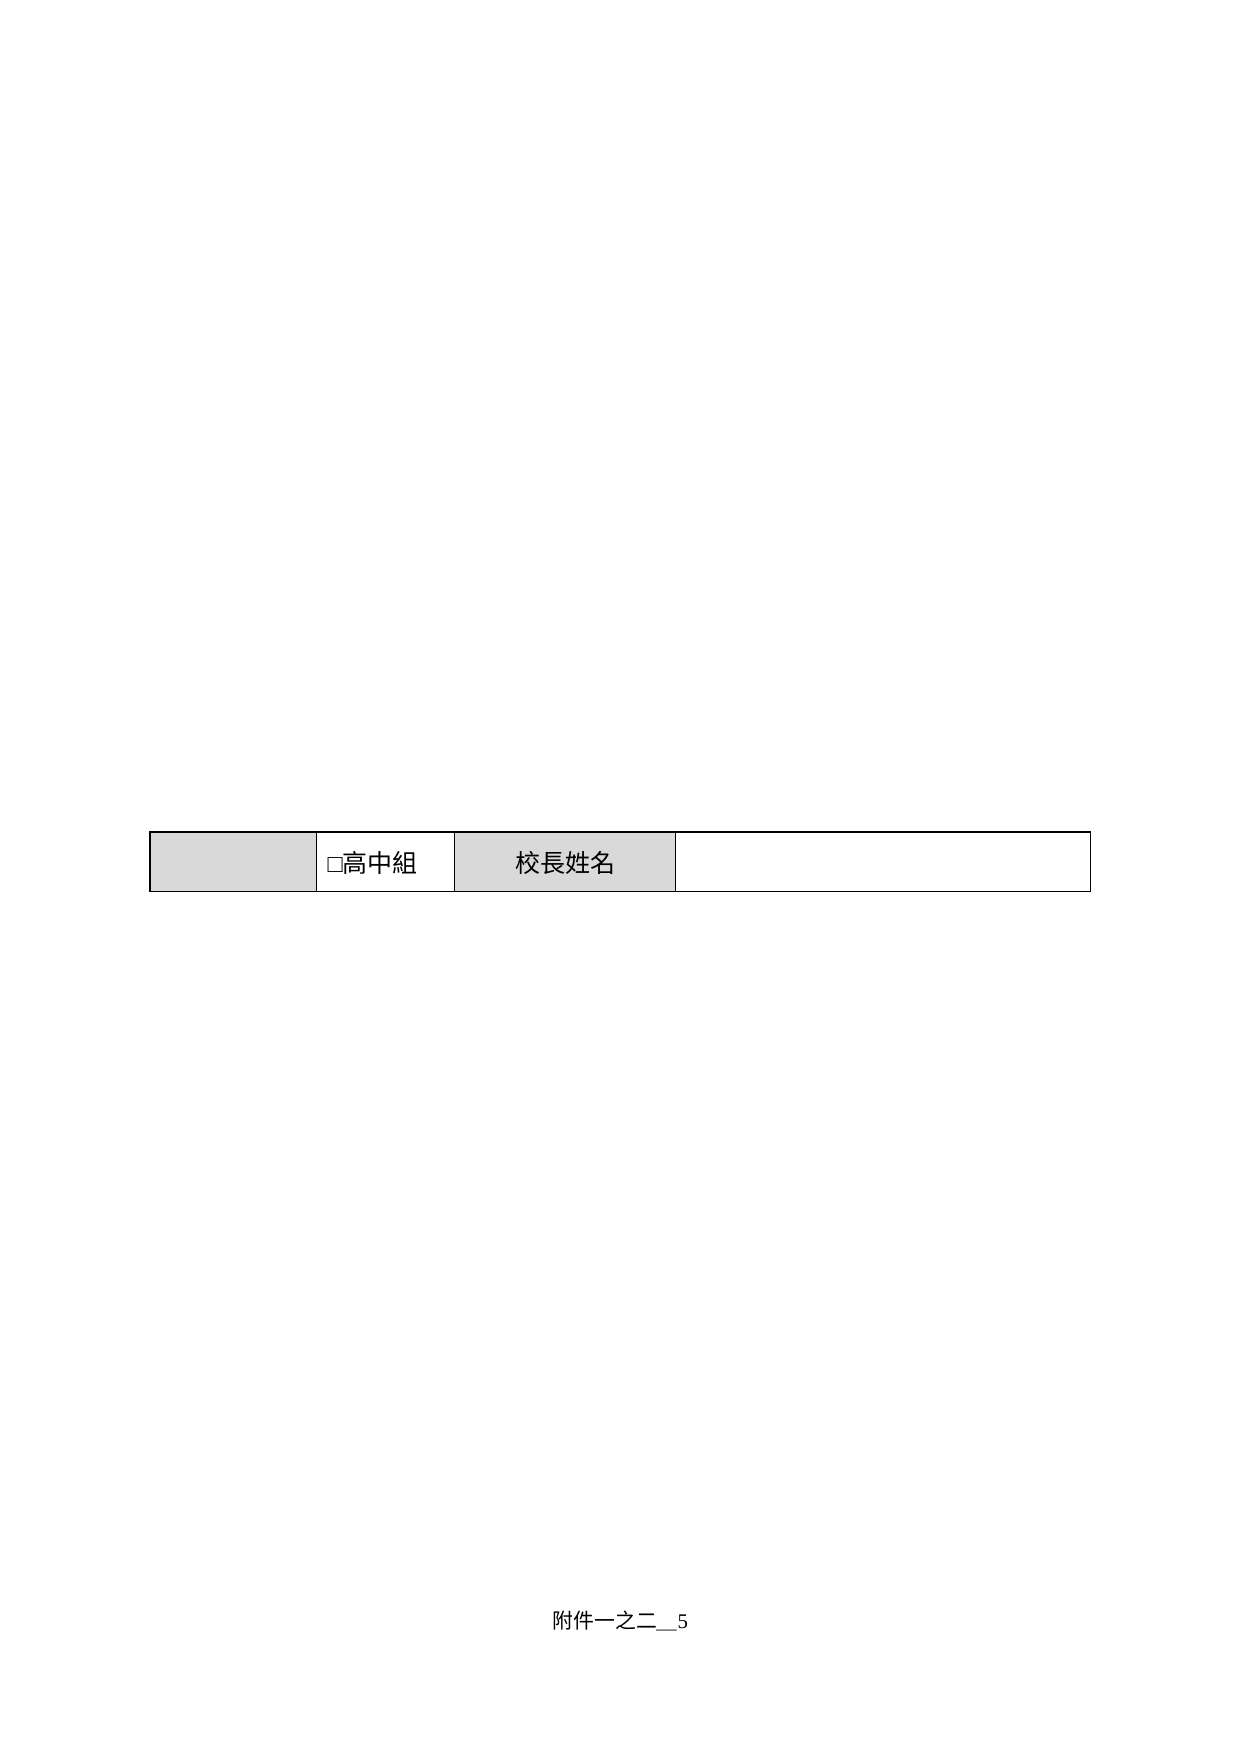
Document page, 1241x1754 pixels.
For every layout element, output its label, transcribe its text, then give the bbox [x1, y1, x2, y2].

table_cell [151, 833, 316, 891]
table_cell 校長姓名 [455, 833, 675, 891]
table_cell [676, 833, 1090, 891]
table_cell □高中組 [317, 833, 454, 891]
